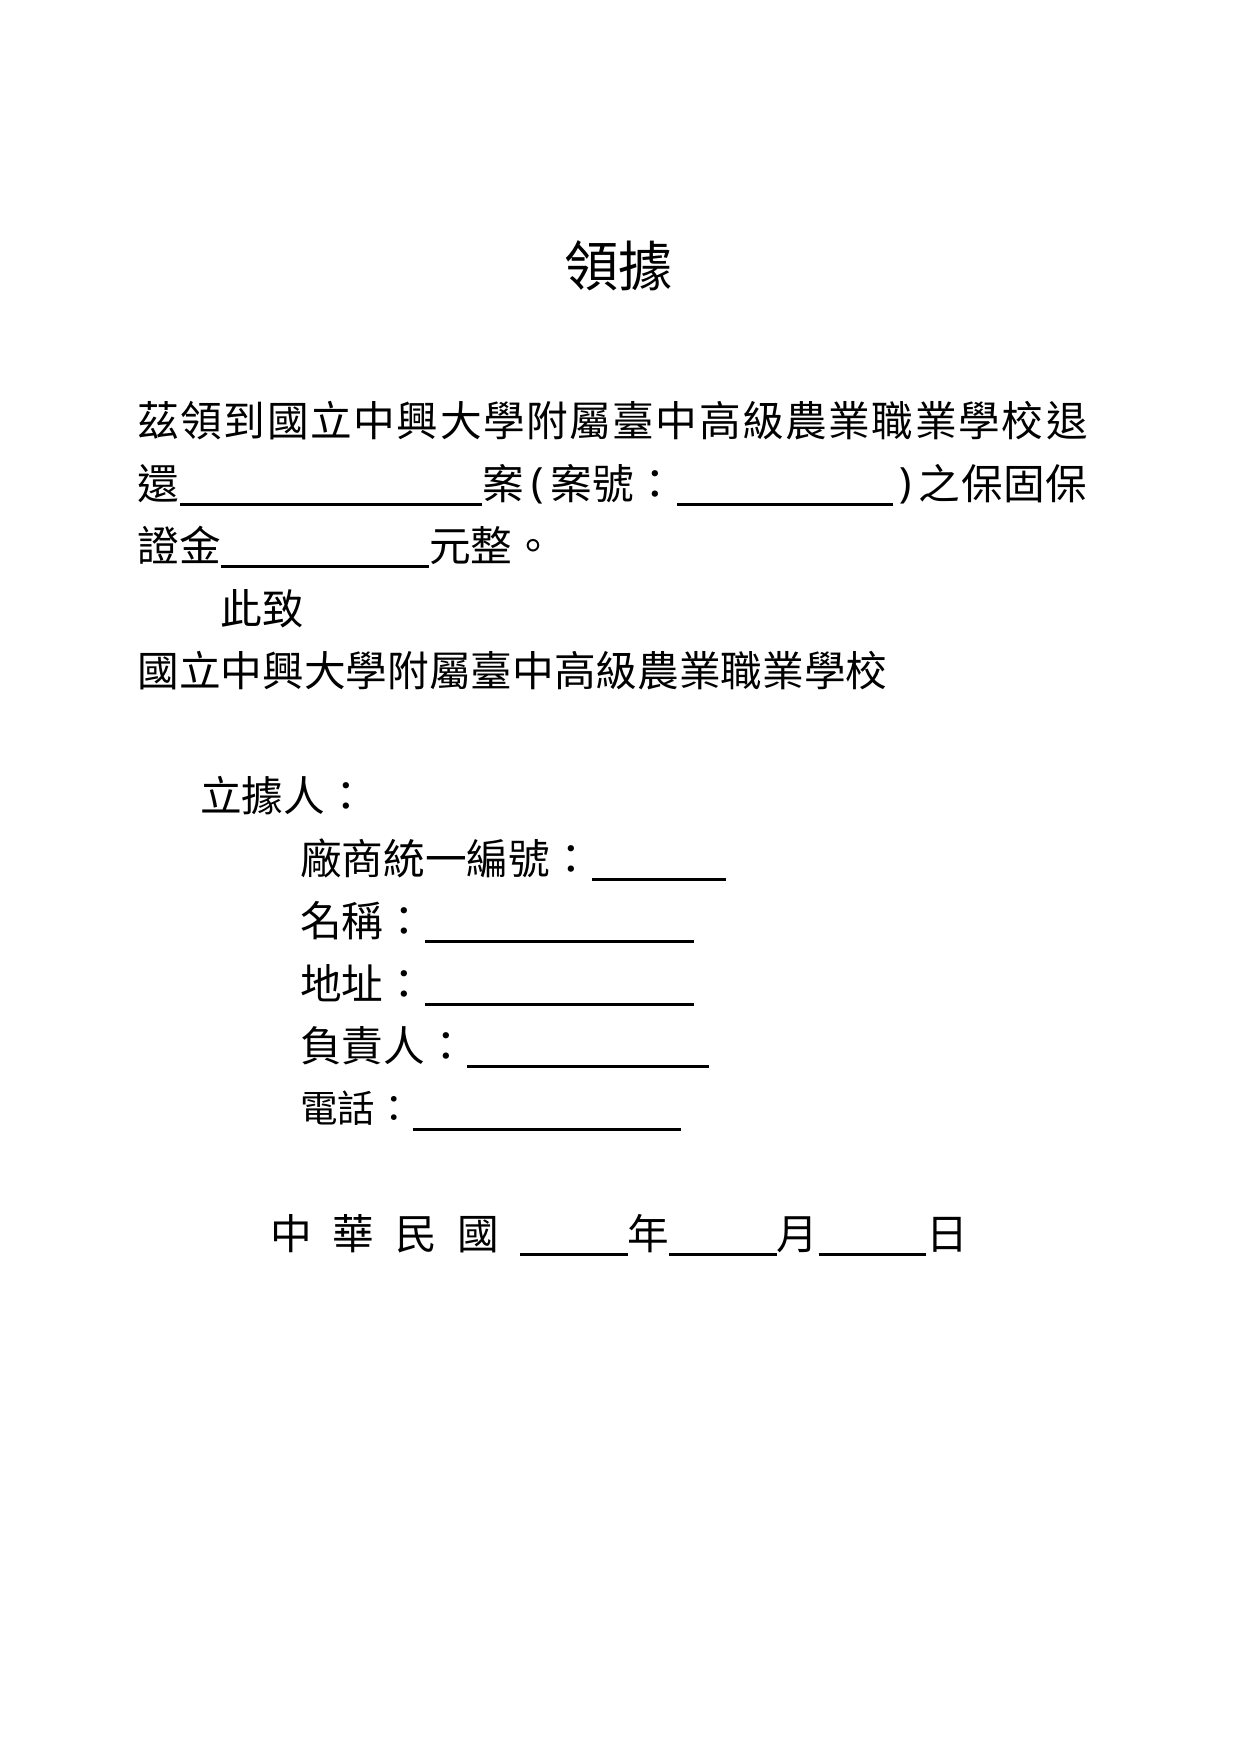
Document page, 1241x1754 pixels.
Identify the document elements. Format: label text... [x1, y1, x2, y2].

text 立據人： [137, 752, 1100, 814]
text 中 華 民 國 年 月 日 [137, 1189, 1100, 1252]
text 國立中興大學附屬臺中高級農業職業學校 [137, 627, 1100, 689]
text 電話： [300, 1064, 1100, 1127]
text 地址： [300, 939, 1100, 1002]
text 茲領到國立中興大學附屬臺中高級農業職業學校退還 案(案號： )之保固保證金 元整。 [137, 377, 1088, 564]
text 廠商統一編號： [300, 814, 1100, 877]
text 此致 [137, 564, 1100, 627]
text 名稱： [300, 877, 1100, 939]
text 負責人： [300, 1002, 1100, 1064]
text 領據 [137, 189, 1100, 314]
